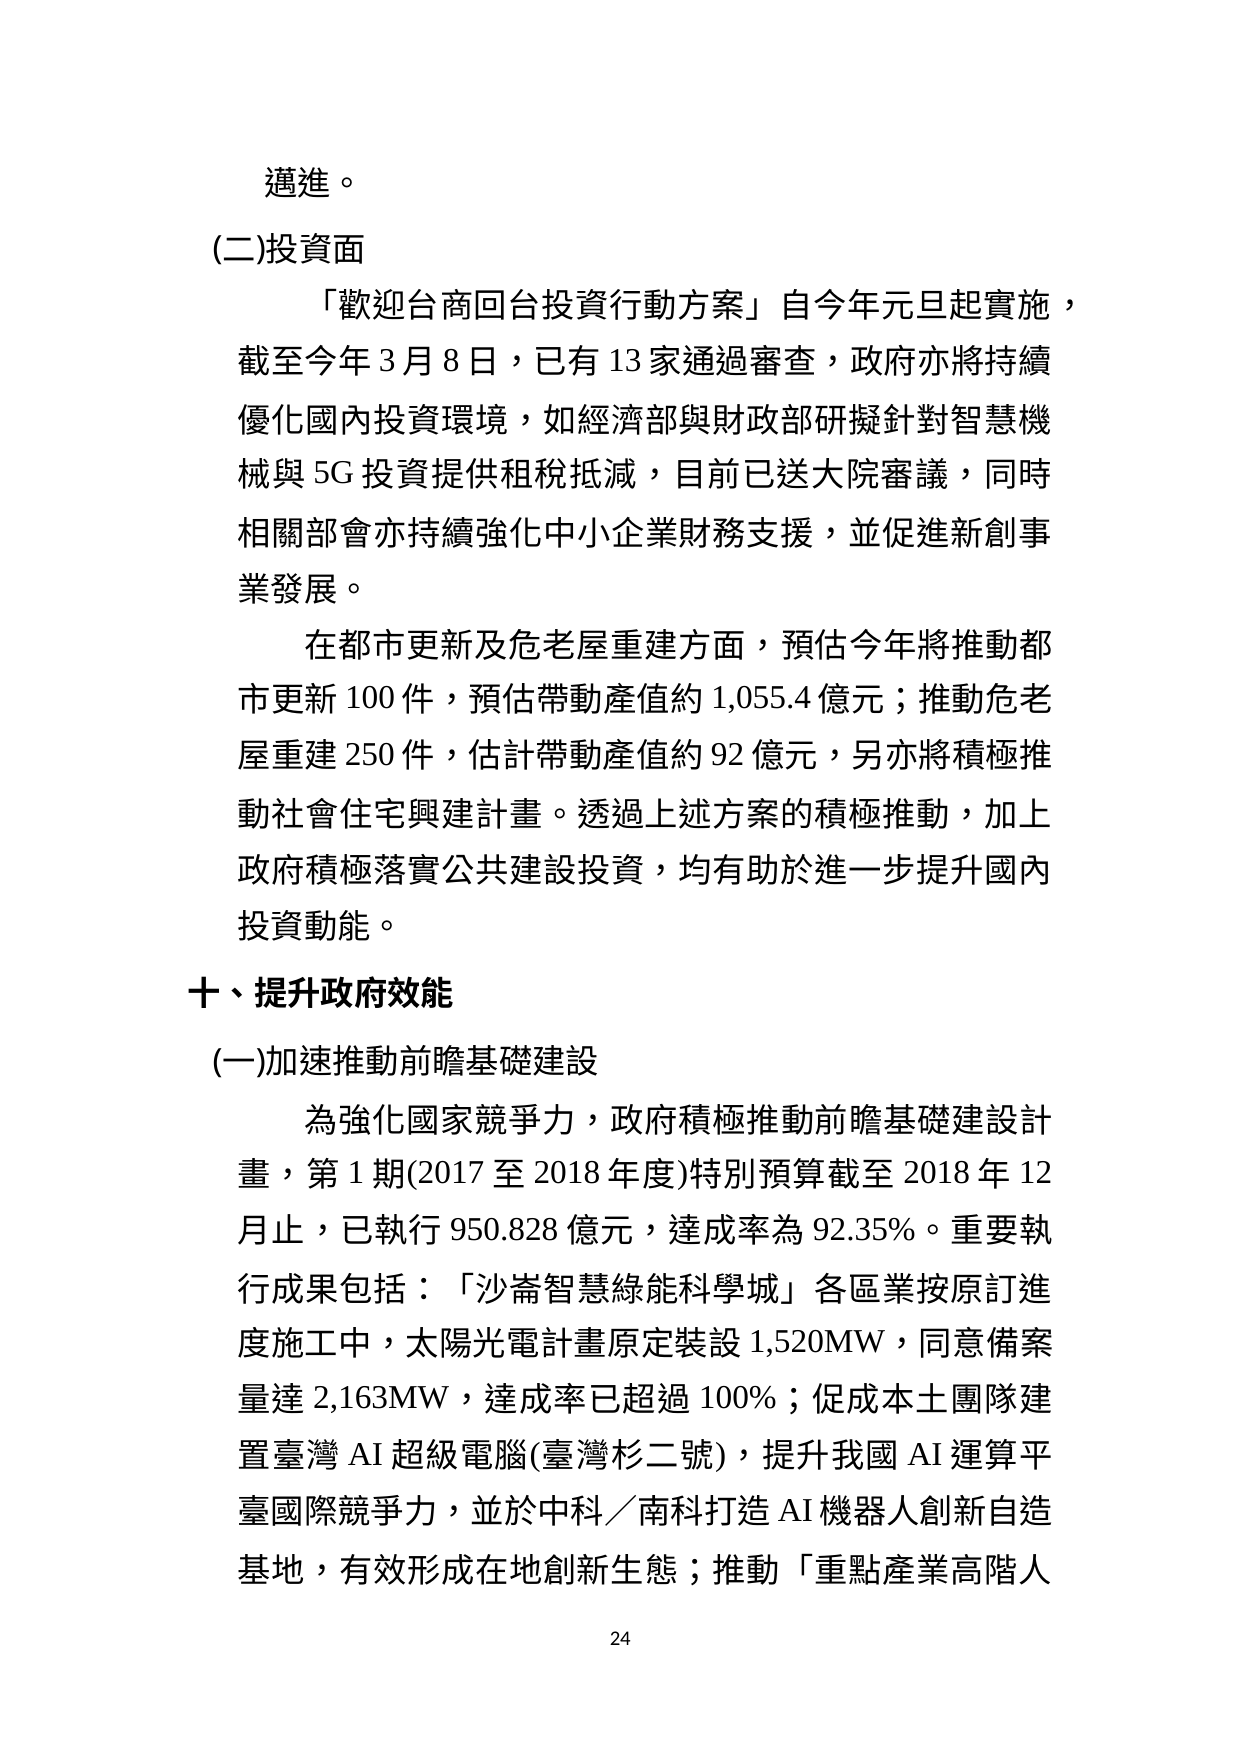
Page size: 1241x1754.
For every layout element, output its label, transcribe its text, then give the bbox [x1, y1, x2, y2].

text (二)投資面 [212, 219, 1053, 275]
text 為強化國家競爭力，政府積極推動前瞻基礎建設計畫，第1期(2017至2018年度)特別預算截至2018年12月止，已執行950.828億元，達成率為92.35%。重要執行成果包括：「沙崙智慧綠能科學城」各區業按原訂進度施工中，太陽光電計畫原定裝設1,520MW，同意備案量達2,163MW，達成率已超過100%；促成本土團隊建置臺灣AI超級電腦(臺灣杉二號)，提升我國AI運算平臺國際競爭力，並於中科∕南科打造AI機器人創新自造基地，有效形成在地創新生態；推動「重點產業高階人 [237, 1087, 1053, 1594]
text 「歡迎台商回台投資行動方案」自今年元旦起實施，截至今年3月8日，已有13家通過審查，政府亦將持續優化國內投資環境，如經濟部與財政部研擬針對智慧機械與5G投資提供租稅抵減，目前已送大院審議，同時相關部會亦持續強化中小企業財務支援，並促進新創事業發展。 [237, 275, 1053, 612]
text 邁進。 [237, 150, 1053, 206]
text 在都市更新及危老屋重建方面，預估今年將推動都市更新100件，預估帶動產值約1,055.4億元；推動危老屋重建250件，估計帶動產值約92億元，另亦將積極推動社會住宅興建計畫。透過上述方案的積極推動，加上政府積極落實公共建設投資，均有助於進一步提升國內投資動能。 [237, 612, 1053, 950]
subtitle 十、提升政府效能 [187, 962, 1053, 1019]
text (一)加速推動前瞻基礎建設 [212, 1031, 1053, 1087]
